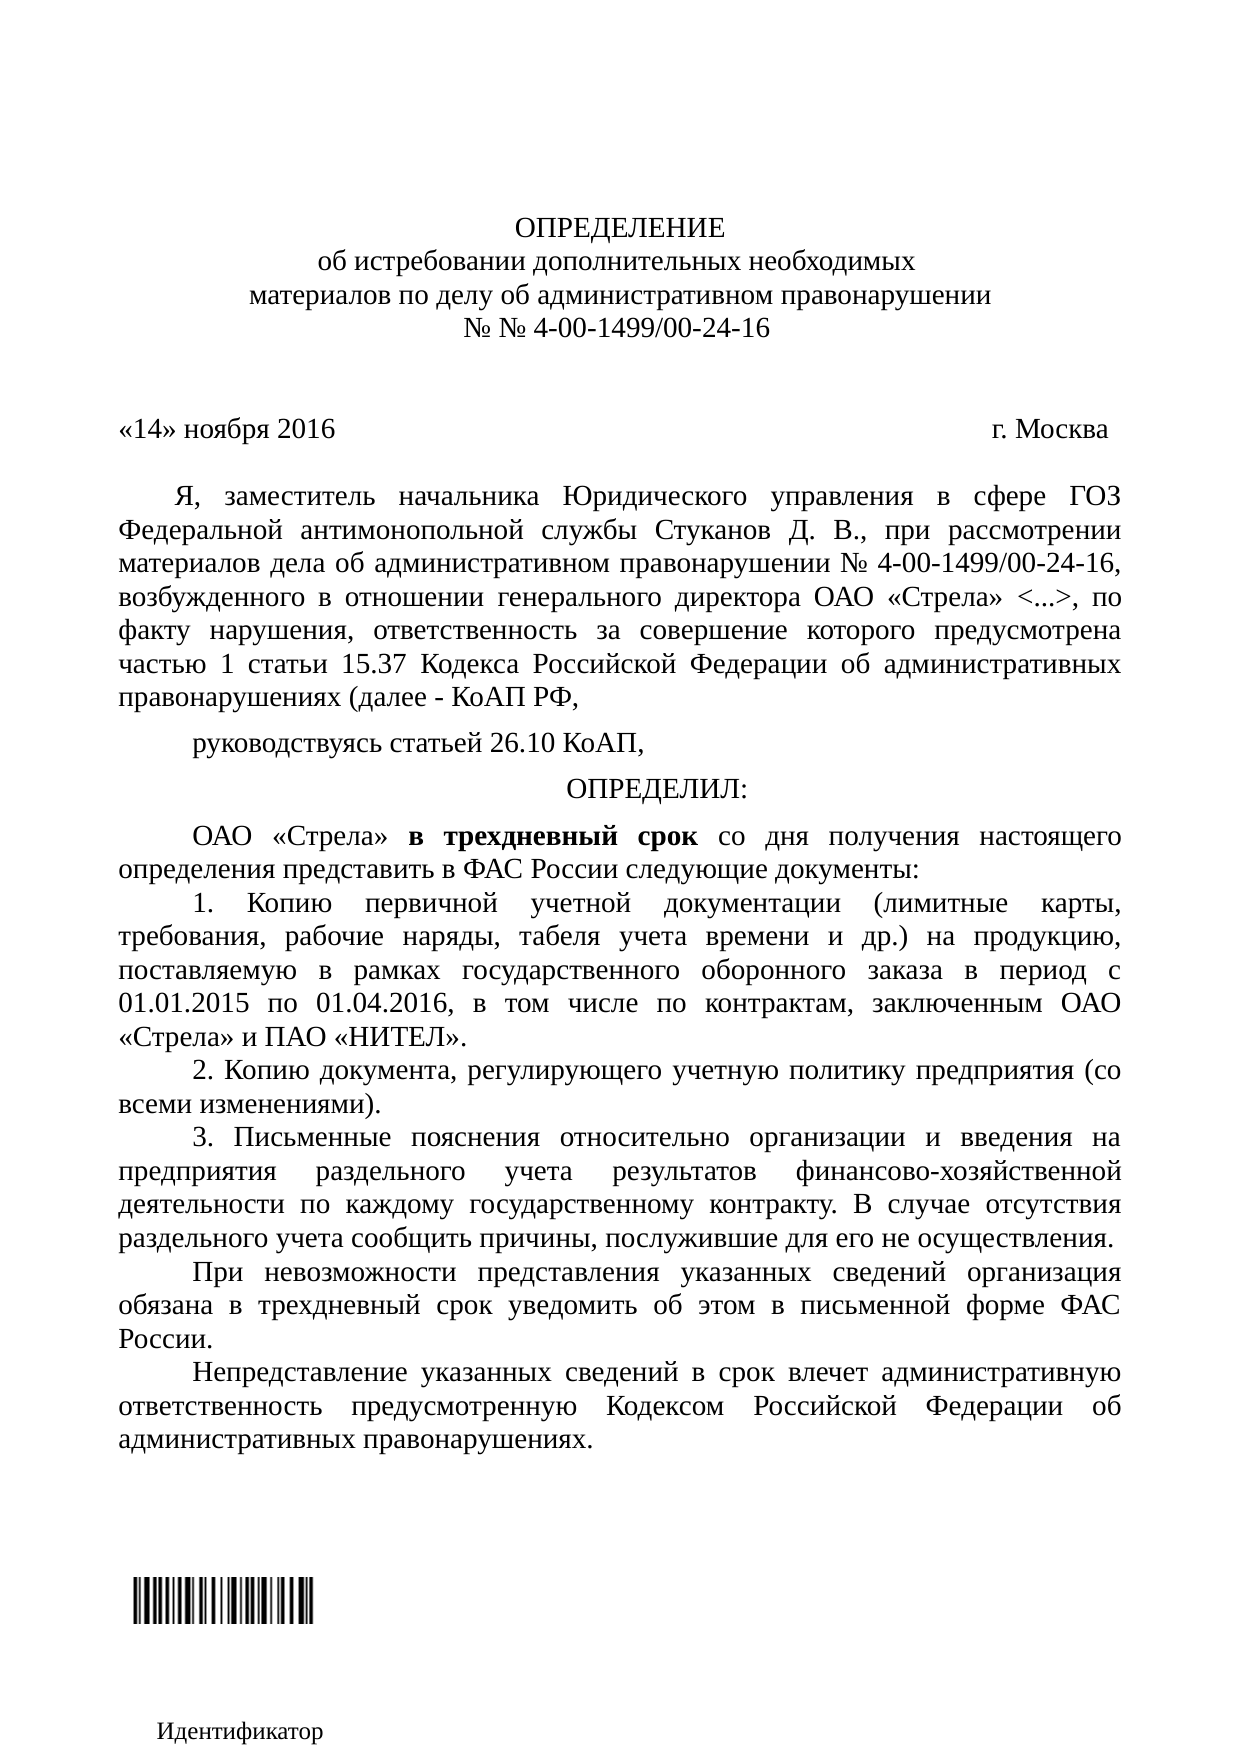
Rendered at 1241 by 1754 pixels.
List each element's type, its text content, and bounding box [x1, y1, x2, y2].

text При невозможности представления указанных сведений организация обязана в трехдневный срок уведомить об этом в письменной форме ФАС России. [118, 1254, 1122, 1354]
picture [118, 1577, 331, 1624]
text № № 4-00-1499/00-24-16 [118, 311, 1122, 344]
text 1. Копию первичной учетной документации (лимитные карты, требования, рабочие наряды, табеля учета времени и др.) на продукцию, поставляемую в рамках государственного оборонного заказа в период с 01.01.2015 по 01.04.2016, в том числе по контрактам, заключенным ОАО «Стрела» и ПАО «НИТЕЛ». [118, 885, 1122, 1052]
text ОПРЕДЕЛЕНИЕ [118, 210, 1122, 243]
text Я, заместитель начальника Юридического управления в сфере ГОЗ Федеральной антимонопольной службы Стуканов Д. В., при рассмотрении материалов дела об административном правонарушении № 4-00-1499/00-24-16, возбужденного в отношении генерального директора ОАО «Стрела» <...>, по факту нарушения, ответственность за совершение которого предусмотрена частью 1 статьи 15.37 Кодекса Российской Федерации об административных правонарушениях (далее - КоАП РФ, [118, 478, 1122, 713]
text «14» ноября 2016 г. Москва [118, 411, 1122, 445]
text ОАО «Стрела» в трехдневный срок со дня получения настоящего определения представить в ФАС России следующие документы: [118, 818, 1122, 885]
text об истребовании дополнительных необходимых [118, 243, 1122, 277]
text 3. Письменные пояснения относительно организации и введения на предприятия раздельного учета результатов финансово-хозяйственной деятельности по каждому государственному контракту. В случае отсутствия раздельного учета сообщить причины, послужившие для его не осуществления. [118, 1119, 1122, 1254]
text ОПРЕДЕЛИЛ: [118, 772, 1122, 805]
text Непредставление указанных сведений в срок влечет административную ответственность предусмотренную Кодексом Российской Федерации об административных правонарушениях. [118, 1354, 1122, 1455]
text 2. Копию документа, регулирующего учетную политику предприятия (со всеми изменениями). [118, 1052, 1122, 1119]
text руководствуясь статьей 26.10 КоАП, [118, 726, 1122, 759]
text материалов по делу об административном правонарушении [118, 277, 1122, 311]
